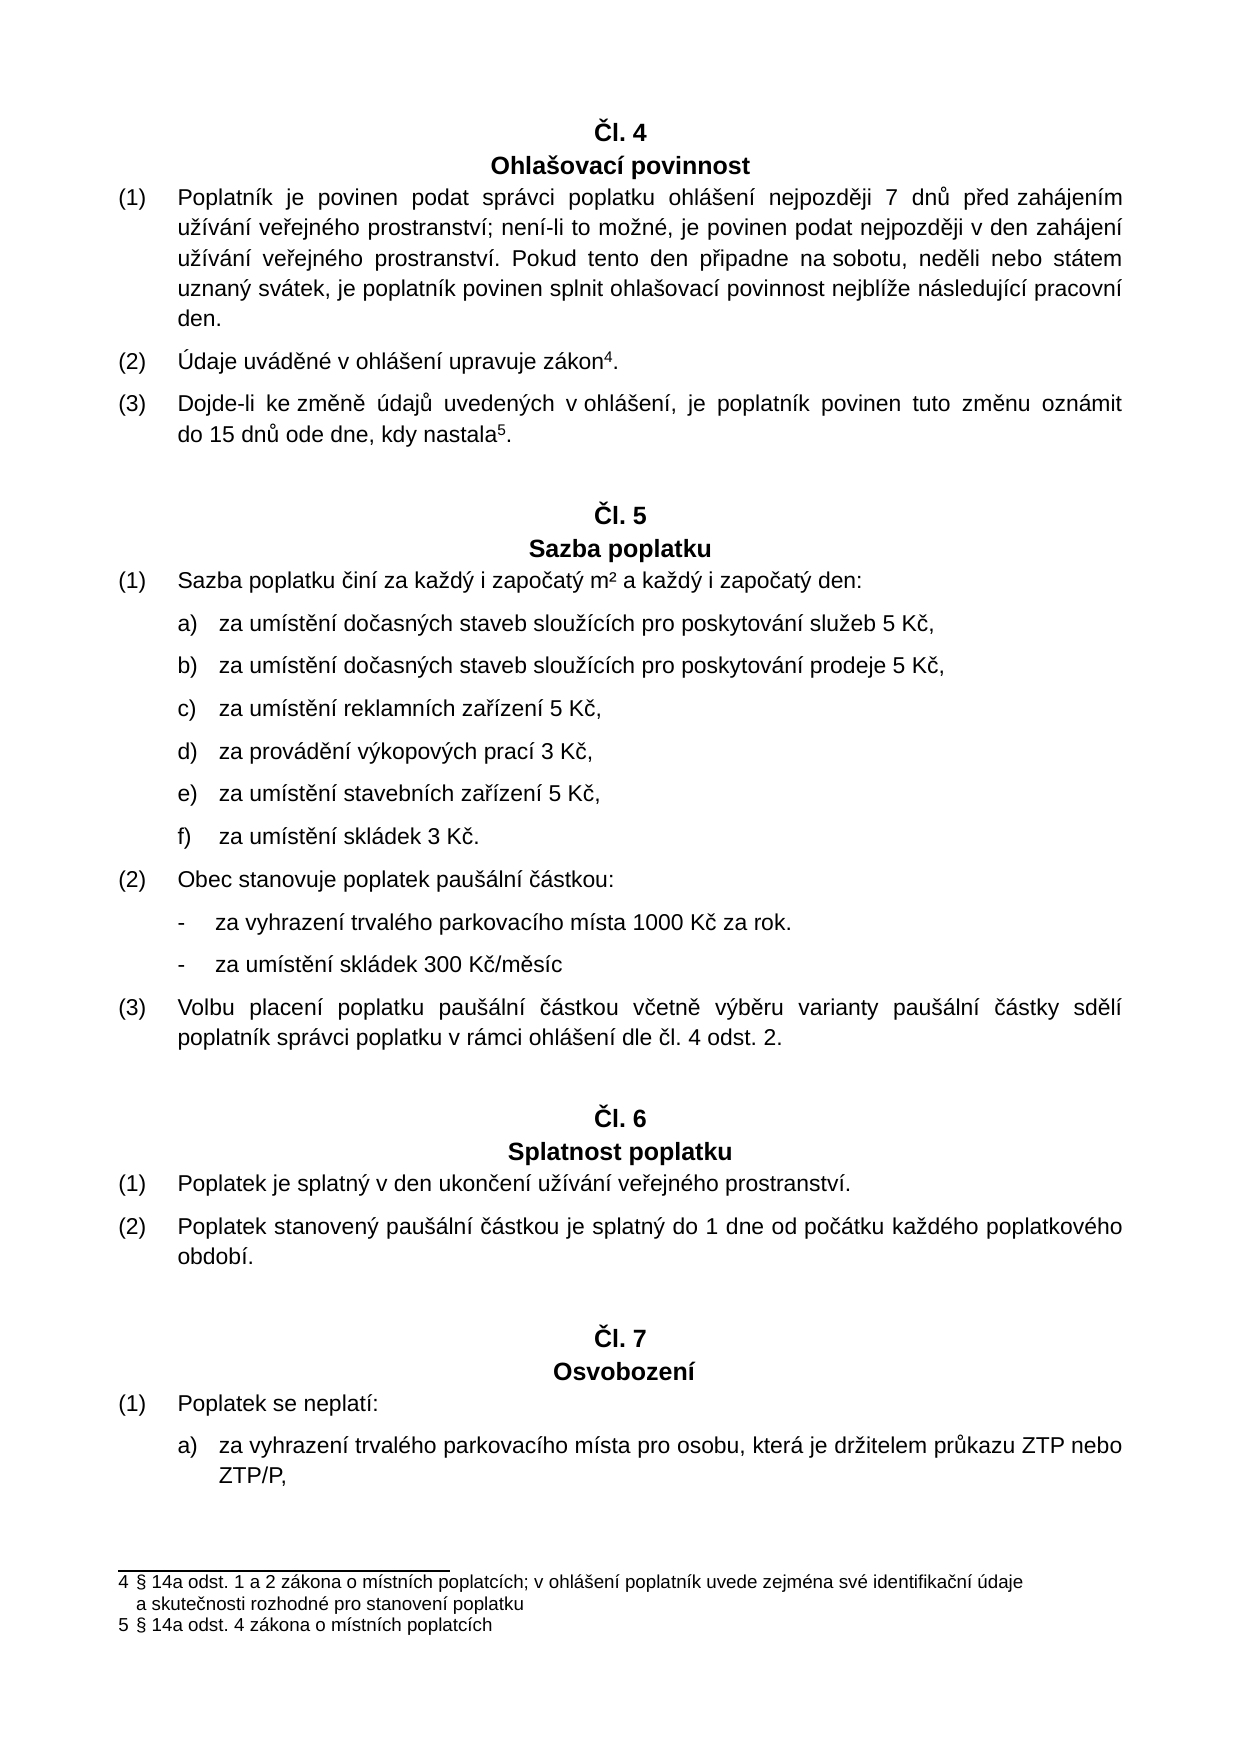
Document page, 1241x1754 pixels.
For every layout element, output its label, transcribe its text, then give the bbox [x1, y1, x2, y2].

list Poplatek je splatný v den ukončení užívání veřejného prostranství. [118, 1170, 1122, 1197]
list Obec stanovuje poplatek paušální částkou: [118, 866, 1122, 892]
list Sazba poplatku činí za každý i započatý m² a každý i započatý den: [118, 567, 1122, 593]
list za umístění reklamních zařízení 5 Kč, [177, 695, 1122, 721]
list Volbu placení poplatku paušální částkou včetně výběru varianty paušální částky sdělí poplatník správci poplatku v rámci ohlášení dle čl. 4 odst. 2. [118, 994, 1122, 1051]
list za umístění skládek 300 Kč/měsíc [177, 951, 1122, 978]
list za umístění stavebních zařízení 5 Kč, [177, 780, 1122, 807]
list § 14a odst. 4 zákona o místních poplatcích [118, 1614, 1122, 1635]
list Poplatek stanovený paušální částkou je splatný do 1 dne od počátku každého poplatkového období. [118, 1213, 1122, 1270]
list Poplatník je povinen podat správci poplatku ohlášení nejpozději 7 dnů před zahájením užívání veřejného prostranství; není-li to možné, je povinen podat nejpozději v den zahájení užívání veřejného prostranství. Pokud tento den připadne na sobotu, neděli nebo státem uznaný svátek, je poplatník povinen splnit ohlašovací povinnost nejblíže následující pracovní den. [118, 184, 1122, 331]
list za provádění výkopových prací 3 Kč, [177, 738, 1122, 764]
list Údaje uváděné v ohlášení upravuje zákon. [118, 348, 1122, 374]
subtitle Čl. 4 Ohlašovací povinnost [118, 118, 1122, 180]
list za vyhrazení trvalého parkovacího místa 1000 Kč za rok. [177, 908, 1122, 935]
list za umístění skládek 3 Kč. [177, 823, 1122, 849]
subtitle Čl. 7 Osvobození [118, 1323, 1122, 1385]
list Dojde-li ke změně údajů uvedených v ohlášení, je poplatník povinen tuto změnu oznámit do 15 dnů ode dne, kdy nastala. [118, 390, 1122, 447]
list za umístění dočasných staveb sloužících pro poskytování služeb 5 Kč, [177, 609, 1122, 636]
list za vyhrazení trvalého parkovacího místa pro osobu, která je držitelem průkazu ZTP nebo ZTP/P, [177, 1432, 1122, 1489]
list Poplatek se neplatí: [118, 1389, 1122, 1416]
list § 14a odst. 1 a 2 zákona o místních poplatcích; v ohlášení poplatník uvede zejména své identifikační údaje a skutečnosti rozhodné pro stanovení poplatku [118, 1571, 1122, 1614]
subtitle Čl. 6 Splatnost poplatku [118, 1104, 1122, 1166]
list za umístění dočasných staveb sloužících pro poskytování prodeje 5 Kč, [177, 652, 1122, 679]
subtitle Čl. 5 Sazba poplatku [118, 501, 1122, 563]
